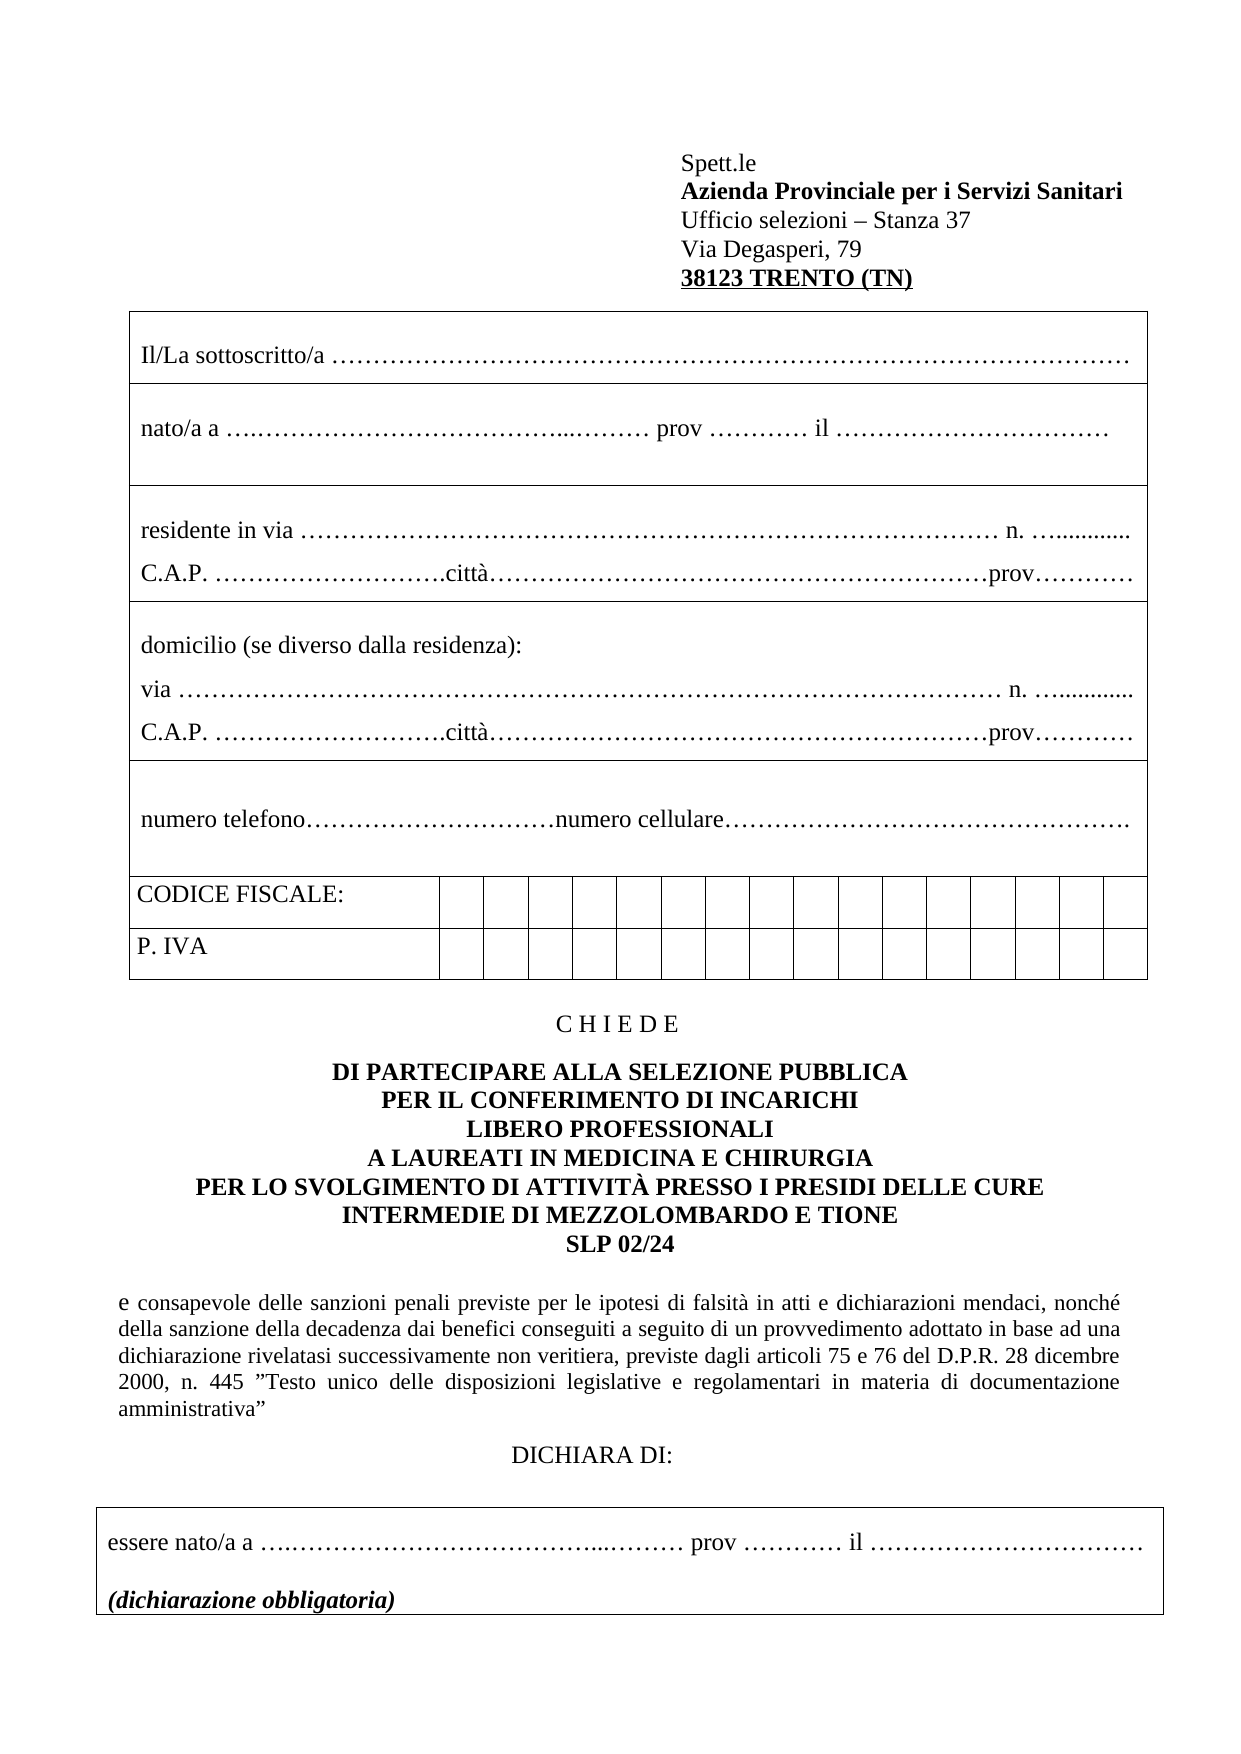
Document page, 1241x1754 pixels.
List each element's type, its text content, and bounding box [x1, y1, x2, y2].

table_cell [573, 877, 616, 927]
table_cell [662, 877, 705, 927]
table_cell [1060, 877, 1103, 927]
table_cell [1016, 877, 1059, 927]
text Azienda Provinciale per i Servizi Sanitari [681, 176, 1131, 205]
table_cell [1016, 929, 1059, 979]
table_cell [484, 929, 528, 979]
table_cell [750, 929, 793, 979]
table_cell [794, 929, 838, 979]
text DICHIARA DI: [62, 1440, 1122, 1469]
text Spett.le [681, 148, 1122, 176]
text C H I E D E [118, 1009, 1122, 1038]
text PER IL CONFERIMENTO DI INCARICHI [118, 1086, 1122, 1114]
table_cell [839, 877, 882, 927]
table_cell [440, 929, 483, 979]
text LIBERO PROFESSIONALI [118, 1114, 1122, 1143]
table_cell [927, 929, 970, 979]
table_cell [750, 877, 793, 927]
table_cell [529, 877, 572, 927]
table_cell [1104, 877, 1147, 927]
table_cell CODICE FISCALE: [130, 877, 439, 927]
table_header Il/La sottoscritto/a …………………………………………………………………………………… [130, 312, 1147, 383]
text e consapevole delle sanzioni penali previste per le ipotesi di falsità in atti e dichiarazioni mendaci, nonché della sanzione della decadenza dai benefici conseguiti a seguito di un provvedimento adottato in base ad una dichiarazione rivelatasi successivamente non veritiera, previste dagli articoli 75 e 76 del D.P.R. 28 dicembre 2000, n. 445 ”Testo unico delle disposizioni legislative e regolamentari in materia di documentazione amministrativa” [118, 1287, 1122, 1421]
table_cell [706, 877, 749, 927]
table_cell domicilio (se diverso dalla residenza): via ……………………………………………………………………………………… n. …............ C.A.P. ……………………….città……………………………………………………prov………… [130, 602, 1147, 760]
table_cell [883, 877, 926, 927]
text Via Degasperi, 79 [681, 234, 1122, 263]
table_cell [529, 929, 572, 979]
table_cell [971, 929, 1015, 979]
table_cell P. IVA [130, 929, 439, 979]
table_cell [971, 877, 1015, 927]
table_cell [1104, 929, 1147, 979]
table_cell [617, 929, 661, 979]
table_cell [440, 877, 483, 927]
text SLP 02/24 [118, 1229, 1122, 1258]
table_cell [573, 929, 616, 979]
table_cell [662, 929, 705, 979]
table_cell [839, 929, 882, 979]
text Ufficio selezioni – Stanza 37 [681, 205, 1122, 234]
table_cell [706, 929, 749, 979]
table_cell numero telefono…………………………numero cellulare…………………………………………. [130, 761, 1147, 876]
text DI PARTECIPARE ALLA SELEZIONE PUBBLICA [118, 1057, 1122, 1086]
text PER LO SVOLGIMENTO DI ATTIVITÀ PRESSO I PRESIDI DELLE CURE INTERMEDIE DI MEZZOLOMBARDO E TIONE [118, 1172, 1122, 1229]
table_header [73, 1507, 96, 1614]
table_cell residente in via ………………………………………………………………………… n. …............ C.A.P. ……………………….città……………………………………………………prov………… [130, 486, 1147, 601]
table_cell [883, 929, 926, 979]
table_cell nato/a a ….………………………………...……… prov ………… il …………………………… [130, 384, 1147, 485]
table_cell [794, 877, 838, 927]
table_header essere nato/a a ….………………………………...……… prov ………… il …………………………… (dichiarazione obbligatoria) [97, 1508, 1163, 1614]
text 38123 TRENTO (TN) [681, 263, 1122, 291]
table_cell [484, 877, 528, 927]
table_cell [1060, 929, 1103, 979]
text A LAUREATI IN MEDICINA E CHIRURGIA [118, 1143, 1122, 1172]
table_cell [927, 877, 970, 927]
table_cell [617, 877, 661, 927]
